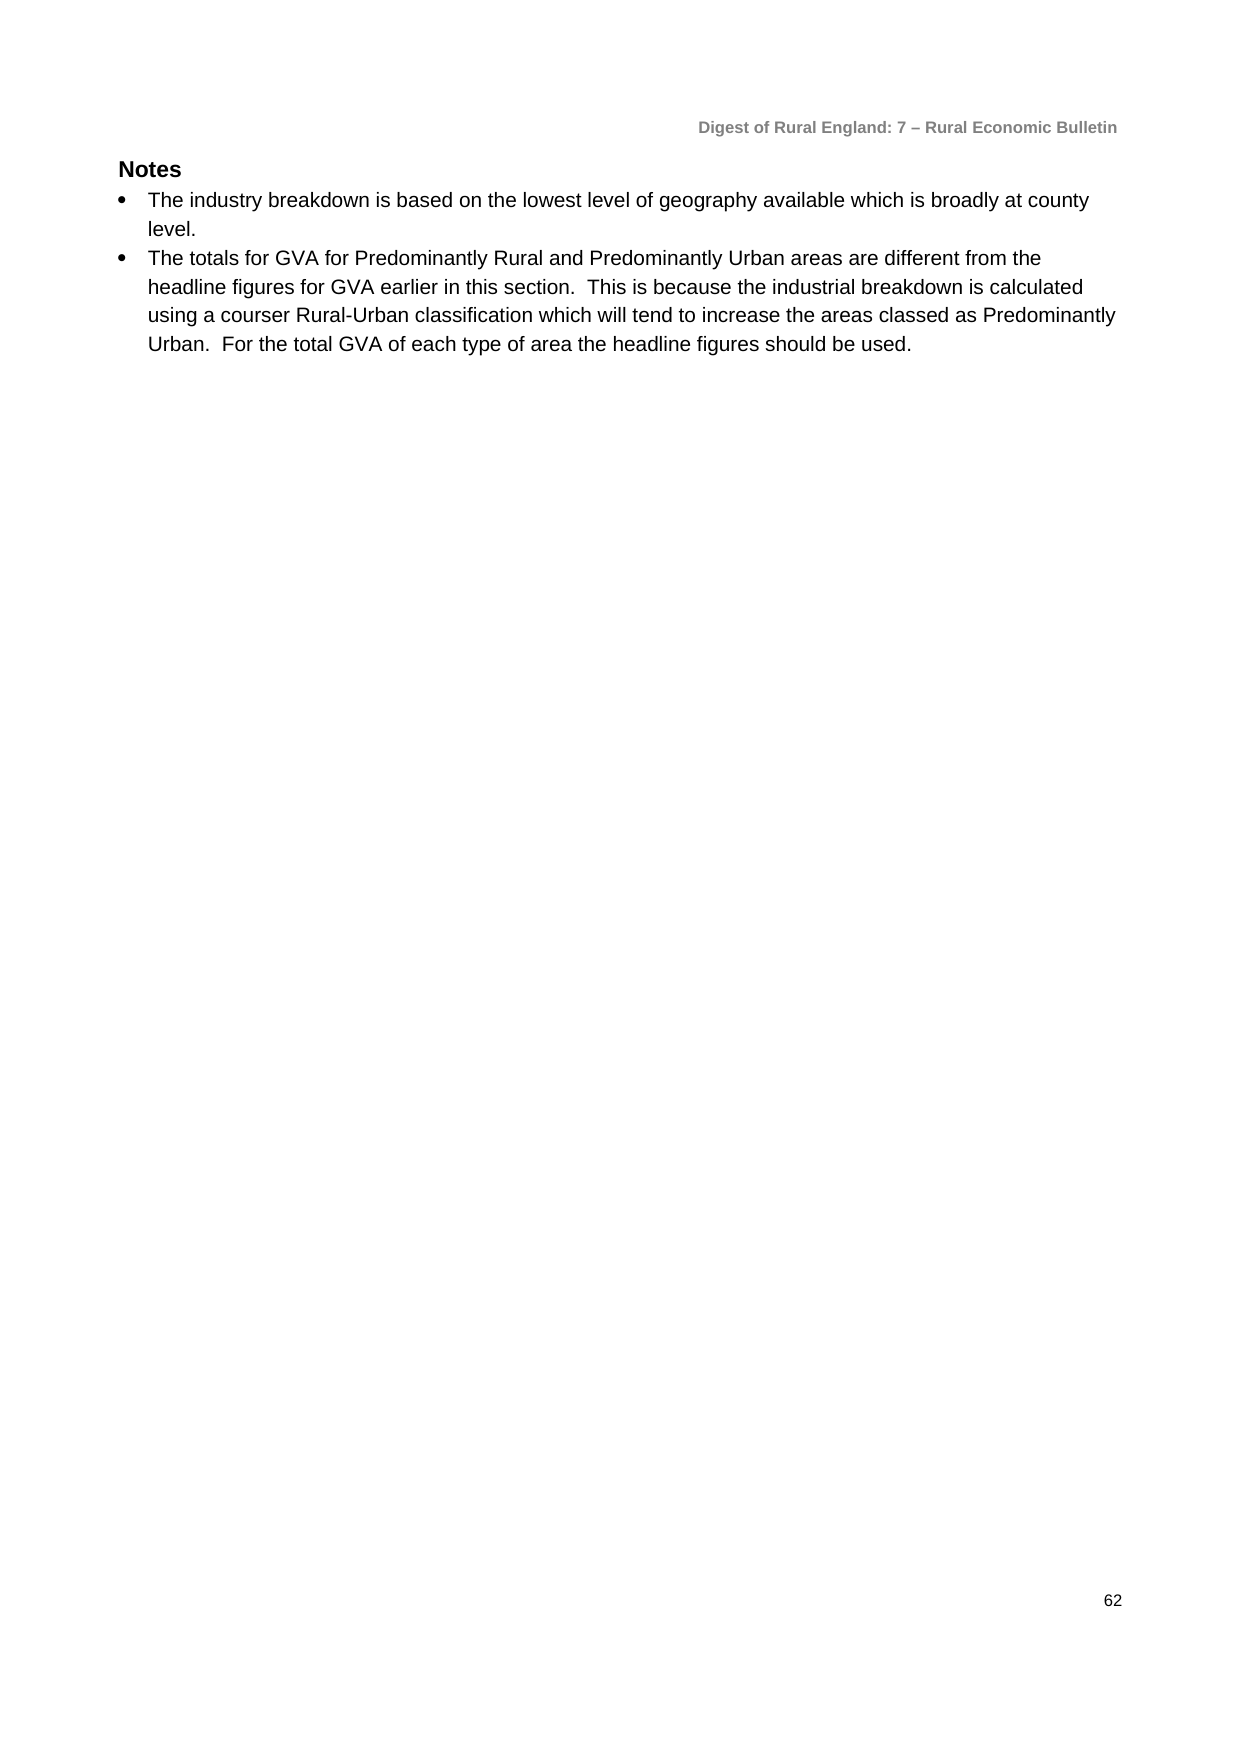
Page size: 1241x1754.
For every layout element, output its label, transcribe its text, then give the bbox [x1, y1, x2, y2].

list The industry breakdown is based on the lowest level of geography available which is broadly at county level. [118, 188, 1122, 241]
list The totals for GVA for Predominantly Rural and Predominantly Urban areas are different from the headline figures for GVA earlier in this section. This is because the industrial breakdown is calculated using a courser Rural-Urban classification which will tend to increase the areas classed as Predominantly Urban. For the total GVA of each type of area the headline figures should be used. [118, 246, 1122, 356]
text Notes [118, 156, 1122, 183]
